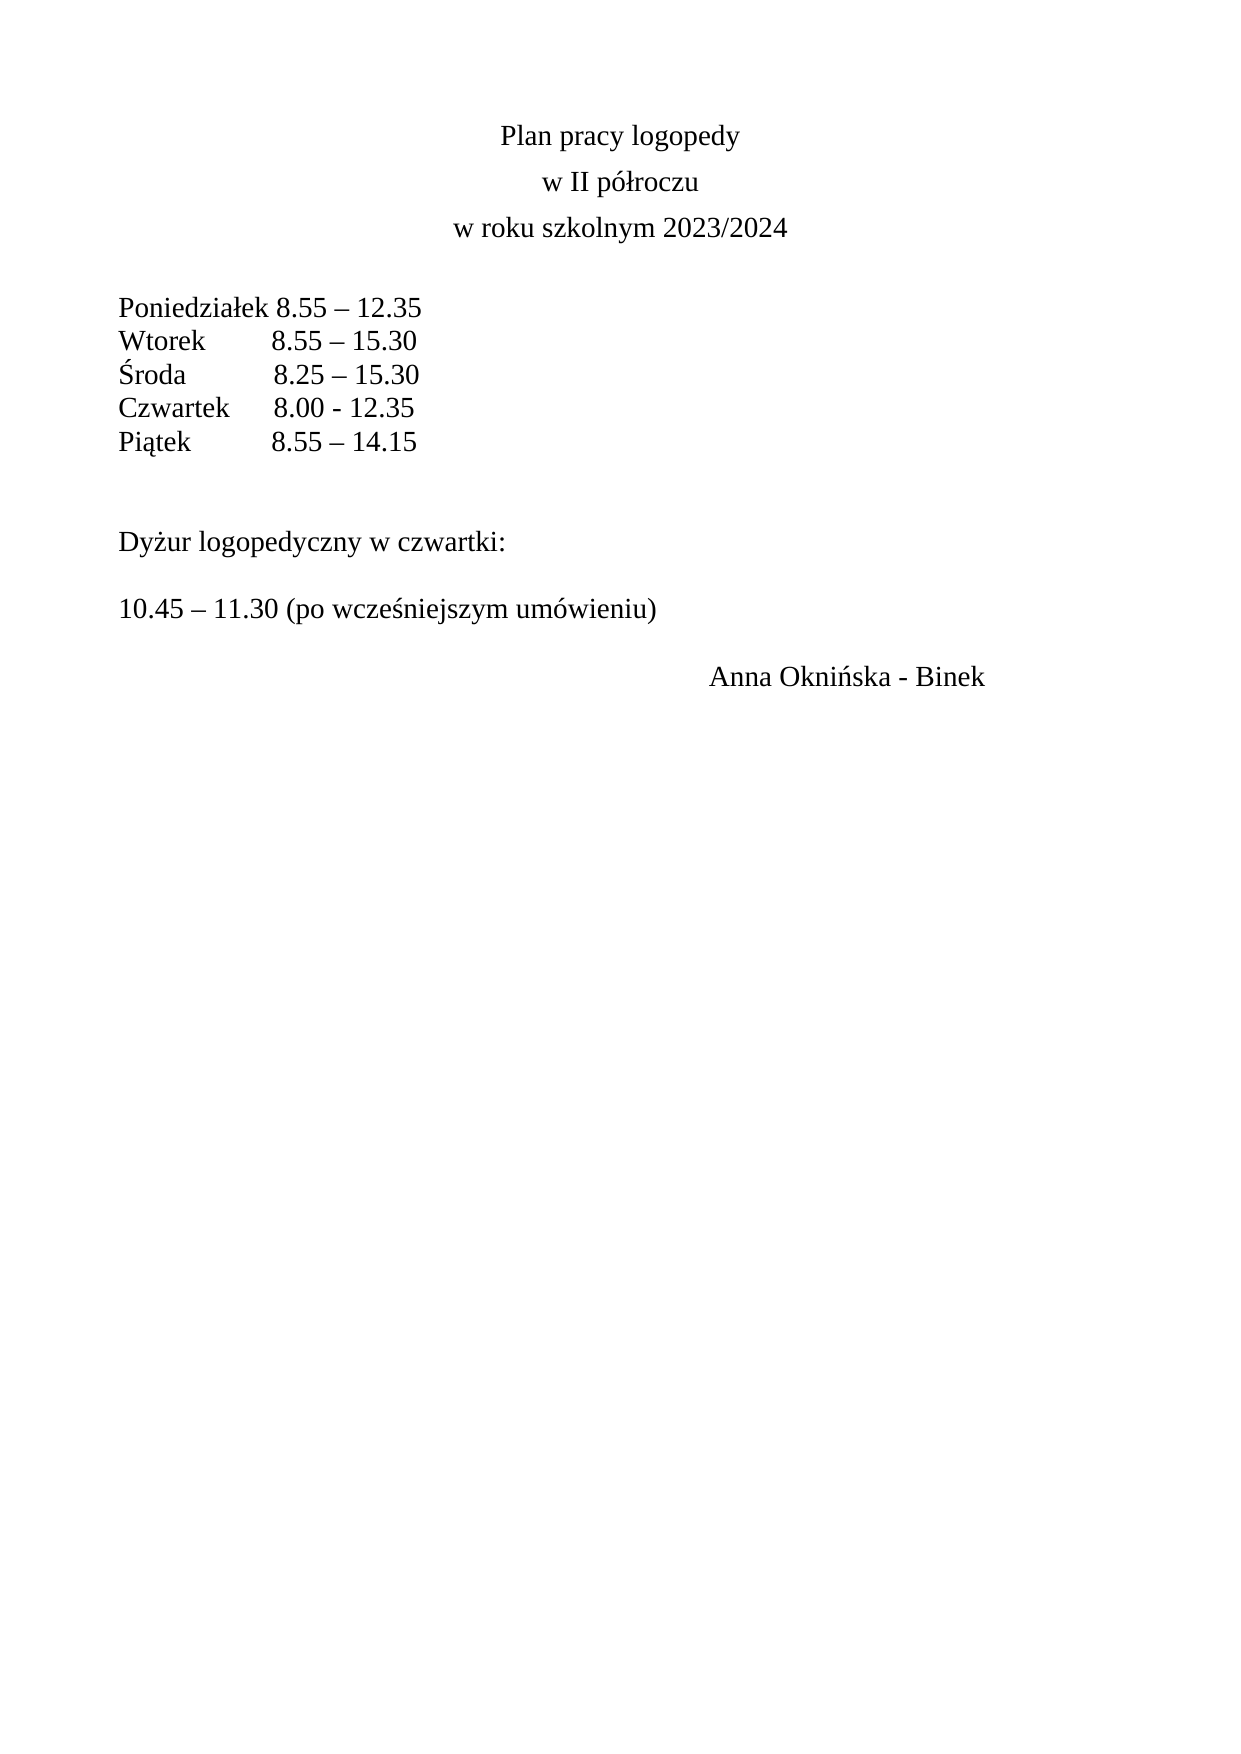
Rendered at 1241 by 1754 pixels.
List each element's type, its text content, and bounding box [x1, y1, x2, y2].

text Czwartek 8.00 - 12.35 [118, 390, 1122, 424]
text w II półroczu [118, 164, 1122, 198]
text Poniedziałek 8.55 – 12.35 [118, 290, 1122, 323]
text 10.45 – 11.30 (po wcześniejszym umówieniu) [118, 592, 1122, 625]
text Dyżur logopedyczny w czwartki: [118, 524, 1122, 558]
text Środa 8.25 – 15.30 [118, 357, 1122, 390]
text Piątek 8.55 – 14.15 [118, 424, 1122, 457]
text Anna Oknińska - Binek [118, 659, 1122, 692]
text Wtorek 8.55 – 15.30 [118, 323, 1122, 357]
text w roku szkolnym 2023/2024 [118, 210, 1122, 244]
text Plan pracy logopedy [118, 118, 1122, 152]
